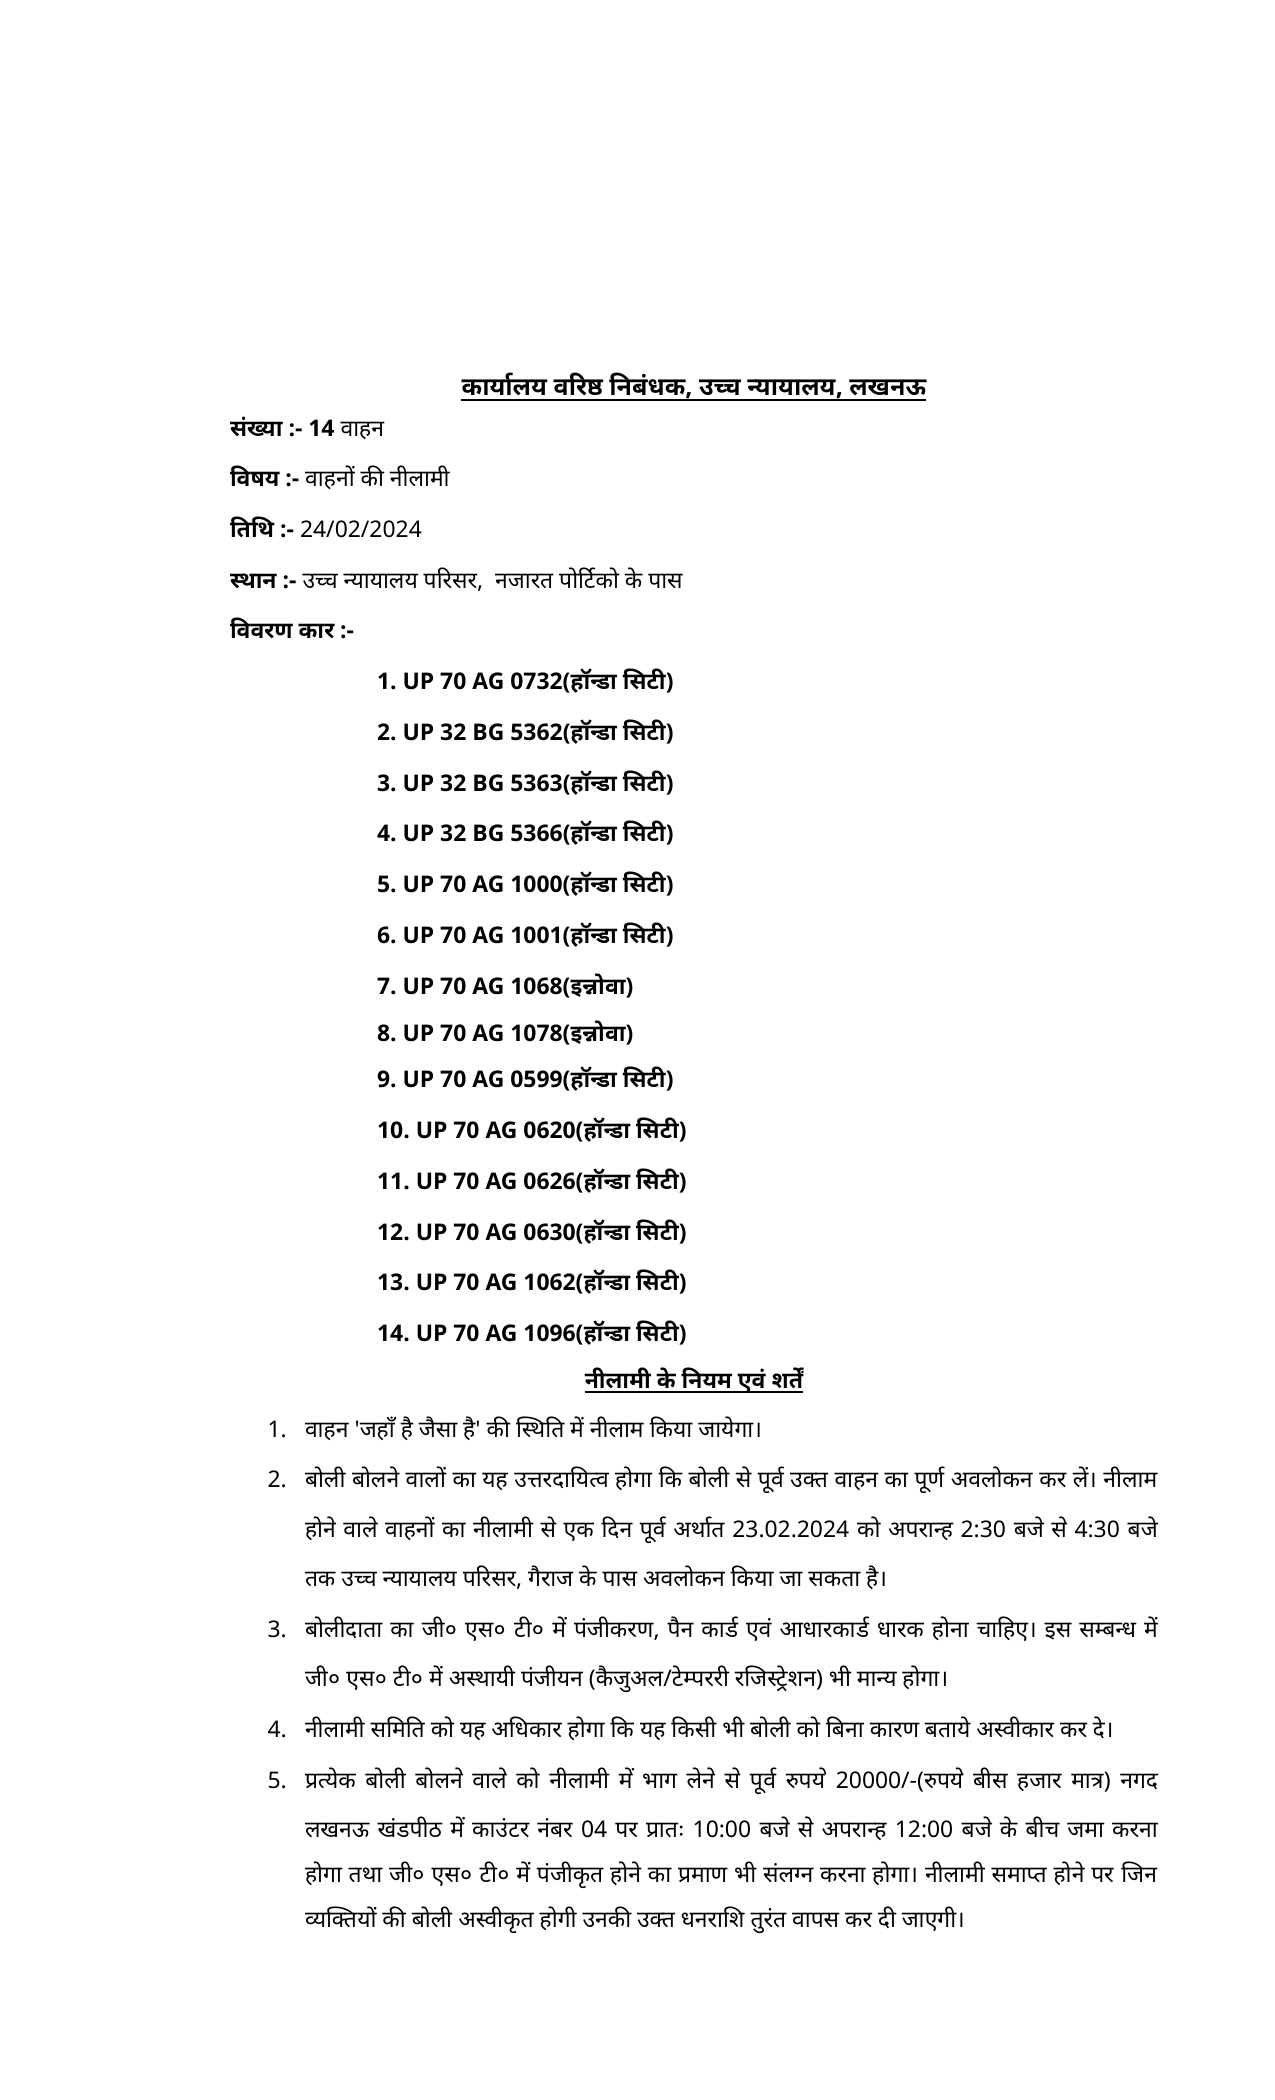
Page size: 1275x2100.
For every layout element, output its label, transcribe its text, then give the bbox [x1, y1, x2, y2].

list प्रत्येक बोली बोलने वाले को नीलामी में भाग लेने से पूर्व रुपये 20000/-(रुपये बीस हजार मात्र) नगद लखनऊ खंडपीठ में काउंटर नंबर 04 पर प्रातः 10:00 बजे से अपरान्ह 12:00 बजे के बीच जमा करना होगा तथा जी० एस० टी० में पंजीकृत होने का प्रमाण भी संलग्न करना होगा। नीलामी समाप्त होने पर जिन व्यक्तियों की बोली अस्वीकृत होगी उनकी उक्त धनराशि तुरंत वापस कर दी जाएगी। [267, 1764, 1158, 1937]
text 1. UP 70 AG 0732(हॉन्डा सिटी) [230, 665, 1158, 699]
text 9. UP 70 AG 0599(हॉन्डा सिटी) [230, 1063, 1158, 1097]
text नीलामी के नियम एवं शर्तें [230, 1368, 1158, 1398]
text 10. UP 70 AG 0620(हॉन्डा सिटी) [230, 1114, 1158, 1148]
text 12. UP 70 AG 0630(हॉन्डा सिटी) [230, 1216, 1158, 1249]
text 3. UP 32 BG 5363(हॉन्डा सिटी) [230, 767, 1158, 801]
list बोलीदाता का जी० एस० टी० में पंजीकरण, पैन कार्ड एवं आधारकार्ड धारक होना चाहिए। इस सम्बन्ध में जी० एस० टी० में अस्थायी पंजीयन (कैजुअल/टेम्पररी रजिस्ट्रेशन) भी मान्य होगा। [267, 1613, 1158, 1696]
text स्थान :- उच्च न्यायालय परिसर, नजारत पोर्टिको के पास [230, 564, 1158, 598]
text 5. UP 70 AG 1000(हॉन्डा सिटी) [230, 868, 1158, 902]
text विवरण कार :- [230, 614, 1158, 648]
text 13. UP 70 AG 1062(हॉन्डा सिटी) [230, 1266, 1158, 1300]
text तिथि :- 24/02/2024 [230, 513, 1158, 547]
list नीलामी समिति को यह अधिकार होगा कि यह किसी भी बोली को बिना कारण बताये अस्वीकार कर दे। [267, 1713, 1158, 1747]
text 14. UP 70 AG 1096(हॉन्डा सिटी) [230, 1317, 1158, 1351]
text 8. UP 70 AG 1078(इन्नोवा) [230, 1016, 1158, 1048]
text संख्या :- 14 वाहन [230, 412, 1158, 445]
text 7. UP 70 AG 1068(इन्नोवा) [230, 969, 1158, 1001]
text 6. UP 70 AG 1001(हॉन्डा सिटी) [230, 919, 1158, 953]
text कार्यालय वरिष्ठ निबंधक, उच्च न्यायालय, लखनऊ [230, 369, 1158, 406]
text 11. UP 70 AG 0626(हॉन्डा सिटी) [230, 1165, 1158, 1199]
list वाहन 'जहाँ है जैसा है' की स्थिति में नीलाम किया जायेगा। [267, 1412, 1158, 1446]
text विषय :- वाहनों की नीलामी [230, 462, 1158, 496]
list बोली बोलने वालों का यह उत्तरदायित्व होगा कि बोली से पूर्व उक्त वाहन का पूर्ण अवलोकन कर लें। नीलाम होने वाले वाहनों का नीलामी से एक दिन पूर्व अर्थात 23.02.2024 को अपरान्ह 2:30 बजे से 4:30 बजे तक उच्च न्यायालय परिसर, गैराज के पास अवलोकन किया जा सकता है। [267, 1463, 1158, 1596]
text 2. UP 32 BG 5362(हॉन्डा सिटी) [230, 716, 1158, 750]
text 4. UP 32 BG 5366(हॉन्डा सिटी) [230, 817, 1158, 851]
